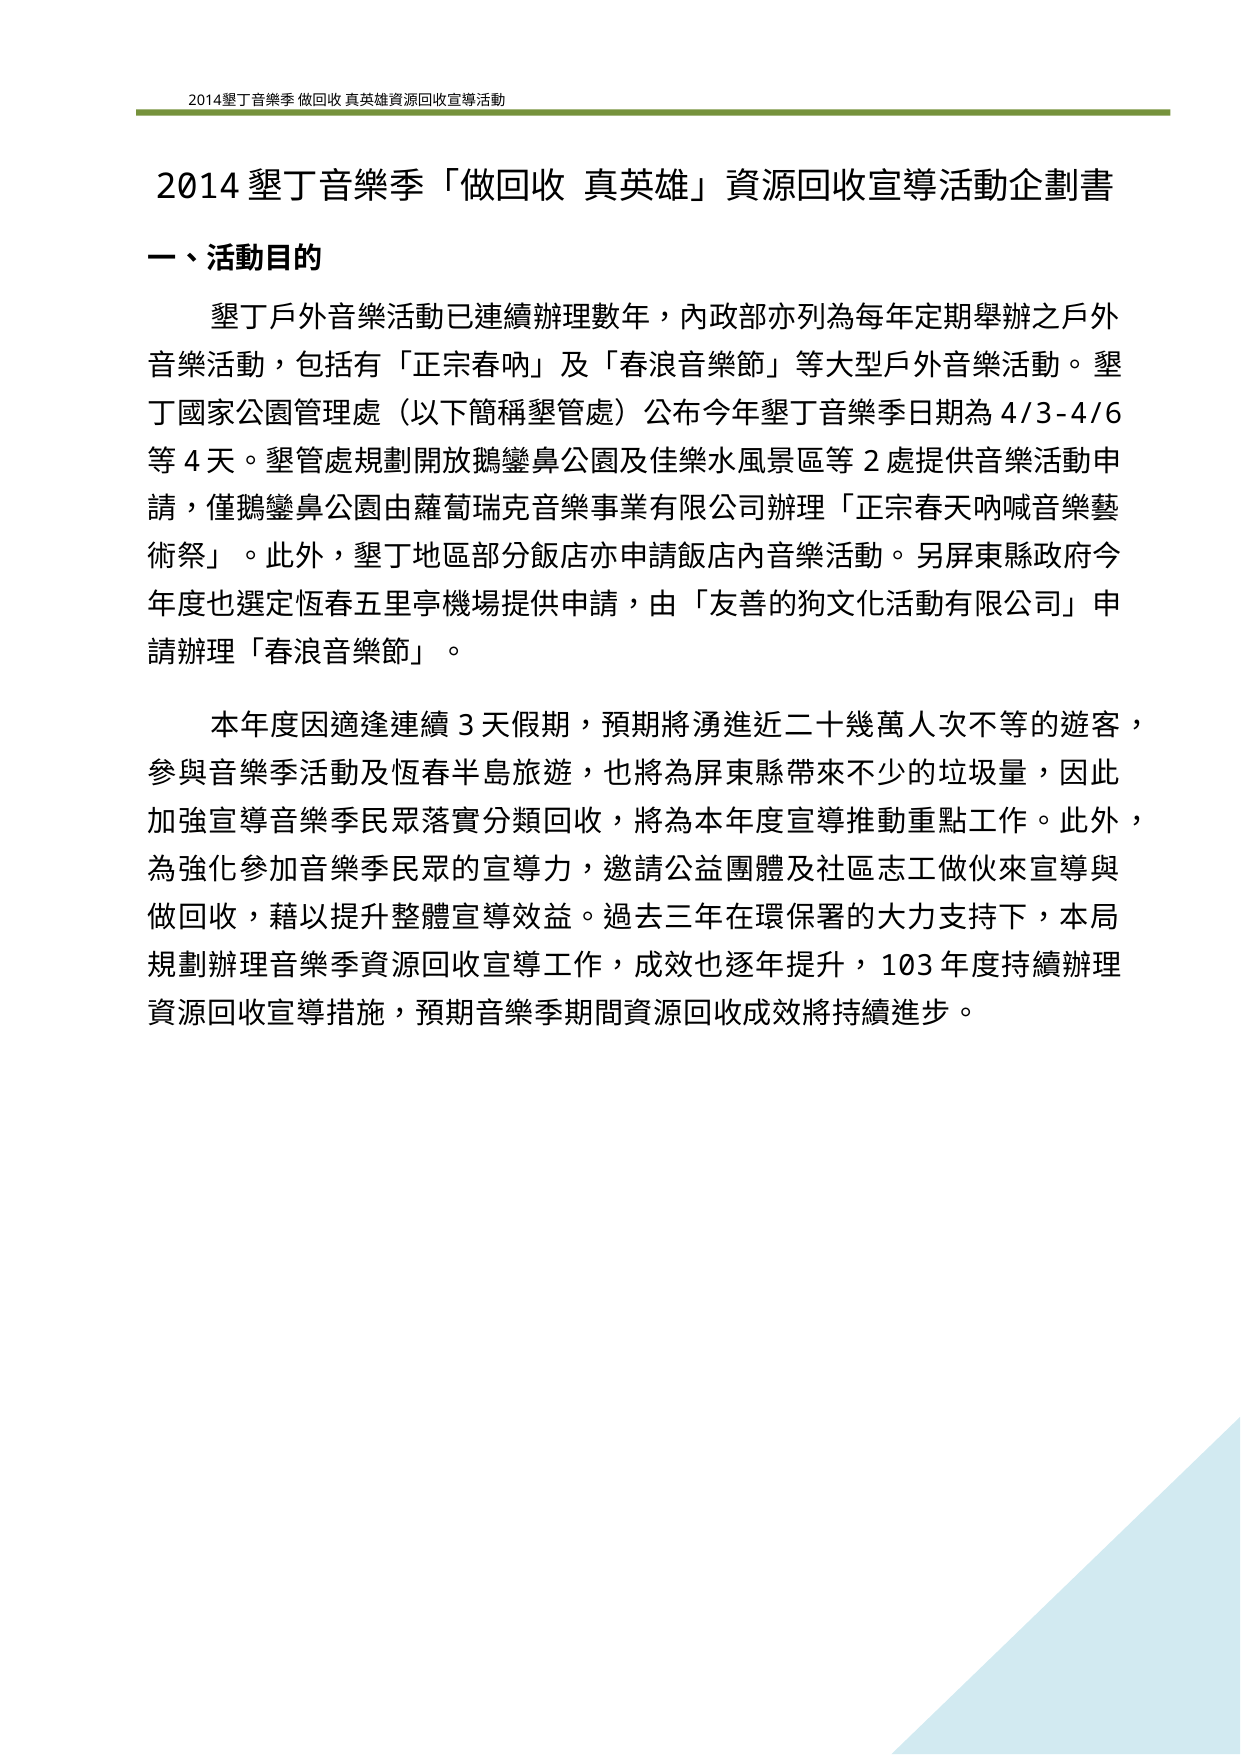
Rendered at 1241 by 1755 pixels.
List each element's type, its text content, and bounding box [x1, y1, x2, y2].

text 墾丁戶外音樂活動已連續辦理數年，內政部亦列為每年定期舉辦之戶外音樂活動，包括有「正宗春吶」及「春浪音樂節」等大型戶外音樂活動。墾丁國家公園管理處（以下簡稱墾管處）公布今年墾丁音樂季日期為4/3-4/6等4天。墾管處規劃開放鵝鑾鼻公園及佳樂水風景區等2處提供音樂活動申請，僅鵝鑾鼻公園由蘿蔔瑞克音樂事業有限公司辦理「正宗春天吶喊音樂藝術祭」。此外，墾丁地區部分飯店亦申請飯店內音樂活動。另屏東縣政府今年度也選定恆春五里亭機場提供申請，由「友善的狗文化活動有限公司」申請辦理「春浪音樂節」。 [148, 289, 1122, 672]
text 本年度因適逢連續3天假期，預期將湧進近二十幾萬人次不等的遊客，參與音樂季活動及恆春半島旅遊，也將為屏東縣帶來不少的垃圾量，因此加強宣導音樂季民眾落實分類回收，將為本年度宣導推動重點工作。此外，為強化參加音樂季民眾的宣導力，邀請公益團體及社區志工做伙來宣導與做回收，藉以提升整體宣導效益。過去三年在環保署的大力支持下，本局規劃辦理音樂季資源回收宣導工作，成效也逐年提升，103年度持續辦理資源回收宣導措施，預期音樂季期間資源回收成效將持續進步。 [148, 697, 1122, 1033]
text 2014墾丁音樂季「做回收 真英雄」資源回收宣導活動企劃書 [148, 158, 1122, 209]
text 一、活動目的 [148, 234, 1122, 276]
